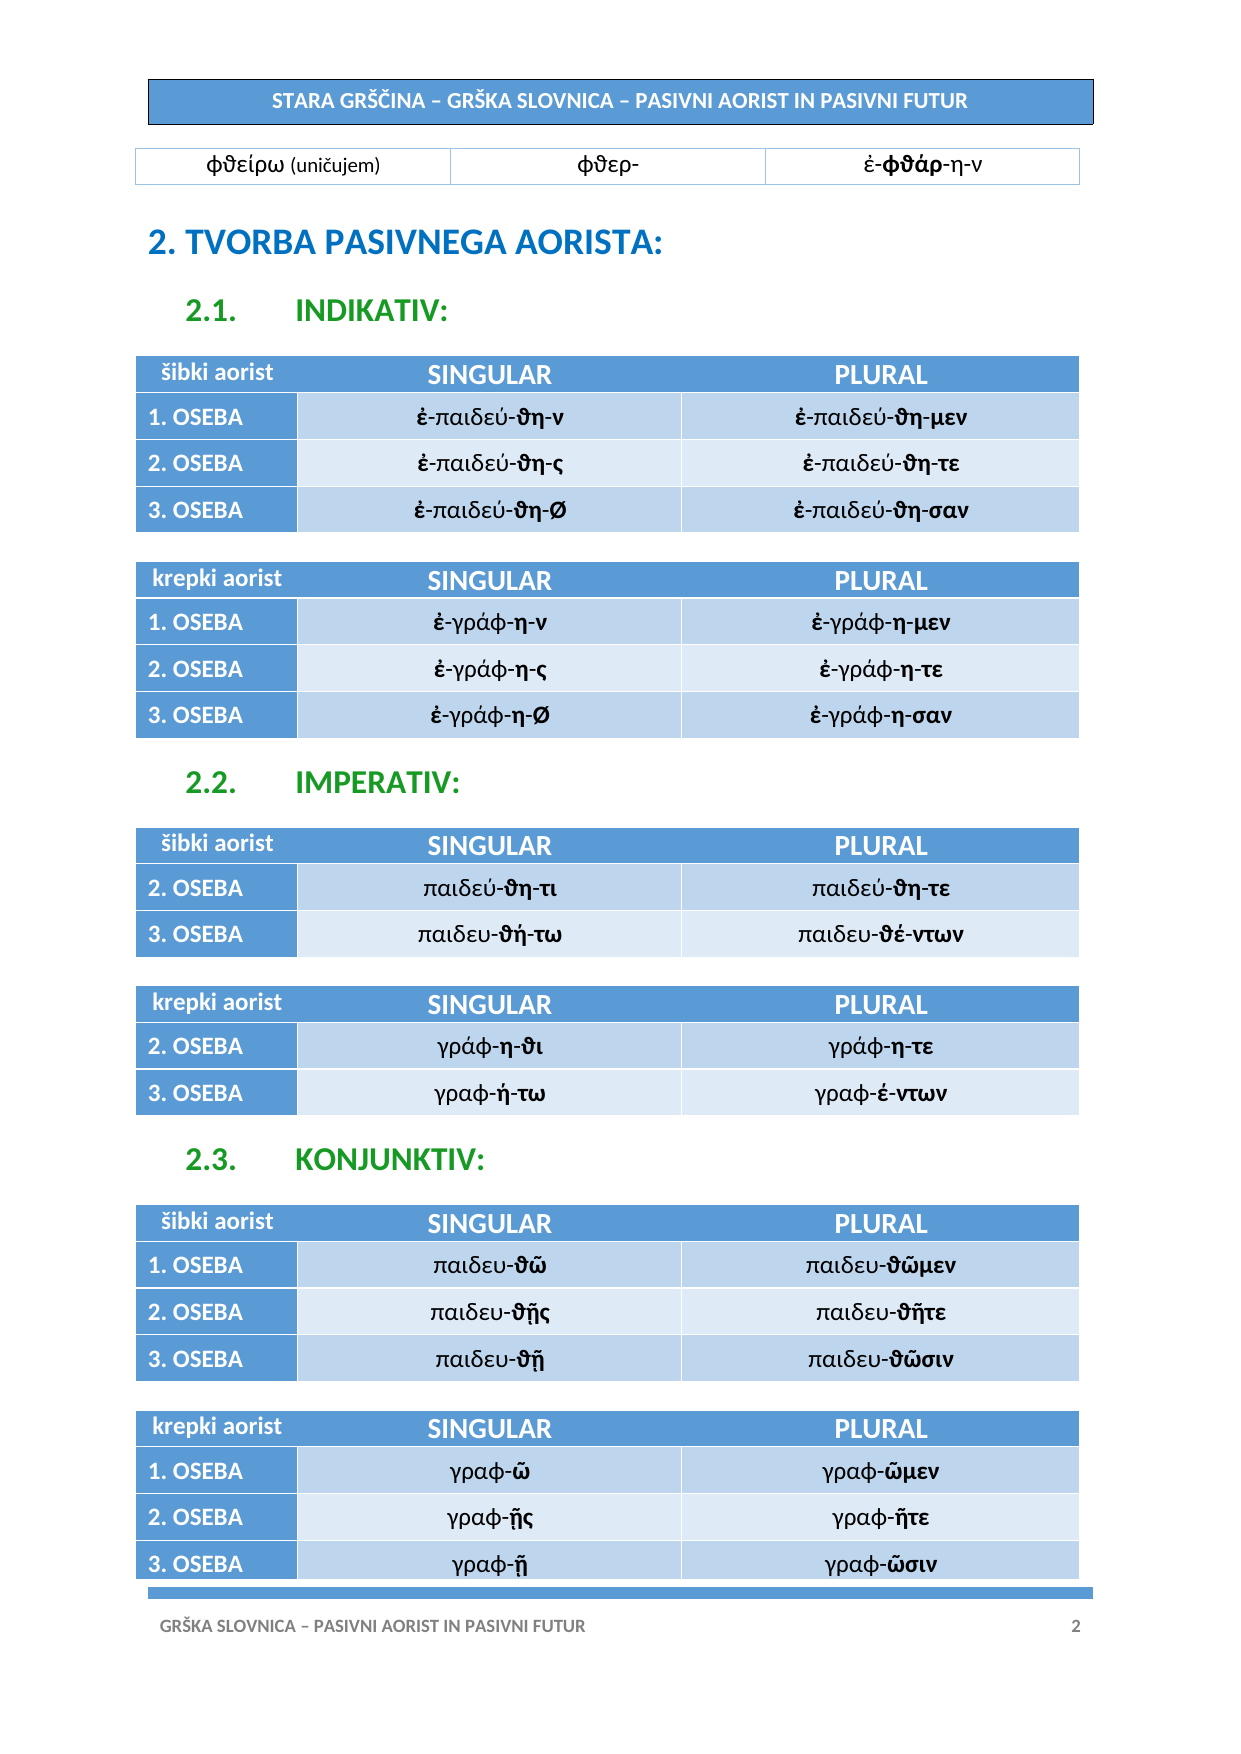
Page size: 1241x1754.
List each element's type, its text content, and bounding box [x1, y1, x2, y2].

table_cell 2. OSEBA [136, 1023, 297, 1068]
table_cell ἐ-ϕϑάρ-η-ν [766, 149, 1079, 184]
table_cell παιδευ-ϑῶμεν [682, 1242, 1079, 1287]
table_cell ἐ-παιδεύ-ϑη-μεν [682, 393, 1079, 439]
table_cell ἐ-γράϕ-η-ν [298, 599, 681, 644]
table_cell 3. OSEBA [136, 1541, 297, 1579]
table_cell 3. OSEBA [136, 1335, 297, 1381]
table_cell παιδευ-ϑῇς [298, 1289, 681, 1334]
table_cell 3. OSEBA [136, 1070, 297, 1115]
table_cell ἐ-παιδεύ-ϑη-ν [298, 393, 681, 439]
table_cell παιδεύ-ϑη-τι [298, 864, 681, 910]
table_header PLURAL [682, 986, 1079, 1022]
table_cell 2. OSEBA [136, 440, 297, 486]
table_cell ἐ-παιδεύ-ϑη-ς [298, 440, 681, 486]
table_header SINGULAR [298, 986, 682, 1022]
table_cell γραϕ-ῶσιν [682, 1541, 1079, 1579]
table_cell 3. OSEBA [136, 692, 297, 738]
table_cell γράϕ-η-τε [682, 1023, 1079, 1068]
table_cell 2. OSEBA [136, 1494, 297, 1540]
table_header šibki aorist [136, 356, 298, 392]
table_cell γράϕ-η-ϑι [298, 1023, 681, 1068]
table_header SINGULAR [298, 356, 682, 392]
table_cell γραϕ-ῇς [298, 1494, 681, 1540]
table_cell ἐ-παιδεύ-ϑη-τε [682, 440, 1079, 486]
table_cell παιδευ-ϑῆτε [682, 1289, 1079, 1334]
list TVORBA PASIVNEGA AORISTA: [148, 218, 1093, 264]
list IMPERATIV: [185, 761, 1093, 801]
table_cell ϕϑείρω (uničujem) [136, 149, 450, 184]
list KONJUNKTIV: [185, 1138, 1093, 1179]
table_header šibki aorist [136, 1205, 298, 1241]
table_cell 1. OSEBA [136, 1242, 297, 1287]
table_cell παιδευ-ϑέ-ντων [682, 911, 1079, 957]
table_header krepki aorist [136, 1411, 298, 1446]
table_header PLURAL [682, 828, 1079, 863]
table_header krepki aorist [136, 562, 298, 597]
table_cell γραϕ-ῇ [298, 1541, 681, 1579]
list INDIKATIV: [185, 289, 1093, 330]
table_cell 1. OSEBA [136, 599, 297, 644]
table_cell 2. OSEBA [136, 1289, 297, 1334]
table_cell παιδεύ-ϑη-τε [682, 864, 1079, 910]
table_cell ἐ-παιδεύ-ϑη-Ø [298, 487, 681, 532]
table_cell ἐ-γράϕ-η-ς [298, 645, 681, 691]
table_header SINGULAR [298, 828, 682, 863]
table_cell ἐ-γράϕ-η-μεν [682, 599, 1079, 644]
table_header PLURAL [682, 1411, 1079, 1446]
table_cell γραϕ-ή-τω [298, 1070, 681, 1115]
table_cell παιδευ-ϑή-τω [298, 911, 681, 957]
table_header PLURAL [682, 356, 1079, 392]
table_cell παιδευ-ϑῶσιν [682, 1335, 1079, 1381]
table_header PLURAL [682, 562, 1079, 597]
table_cell ἐ-γράϕ-η-Ø [298, 692, 681, 738]
table_cell 1. OSEBA [136, 1447, 297, 1493]
table_header SINGULAR [298, 1205, 682, 1241]
table_cell 3. OSEBA [136, 487, 297, 532]
table_header krepki aorist [136, 986, 298, 1022]
table_cell 3. OSEBA [136, 911, 297, 957]
table_cell παιδευ-ϑῶ [298, 1242, 681, 1287]
table_header SINGULAR [298, 1411, 682, 1446]
table_cell 2. OSEBA [136, 645, 297, 691]
table_cell 1. OSEBA [136, 393, 297, 439]
table_cell γραϕ-ῶμεν [682, 1447, 1079, 1493]
table_header šibki aorist [136, 828, 298, 863]
table_cell ἐ-γράϕ-η-σαν [682, 692, 1079, 738]
table_cell γραϕ-έ-ντων [682, 1070, 1079, 1115]
table_cell γραϕ-ῆτε [682, 1494, 1079, 1540]
table_cell ἐ-παιδεύ-ϑη-σαν [682, 487, 1079, 532]
table_header PLURAL [682, 1205, 1079, 1241]
table_cell ϕϑερ- [451, 149, 765, 184]
table_cell παιδευ-ϑῇ [298, 1335, 681, 1381]
table_header SINGULAR [298, 562, 682, 597]
table_cell 2. OSEBA [136, 864, 297, 910]
table_cell γραϕ-ῶ [298, 1447, 681, 1493]
table_cell ἐ-γράϕ-η-τε [682, 645, 1079, 691]
